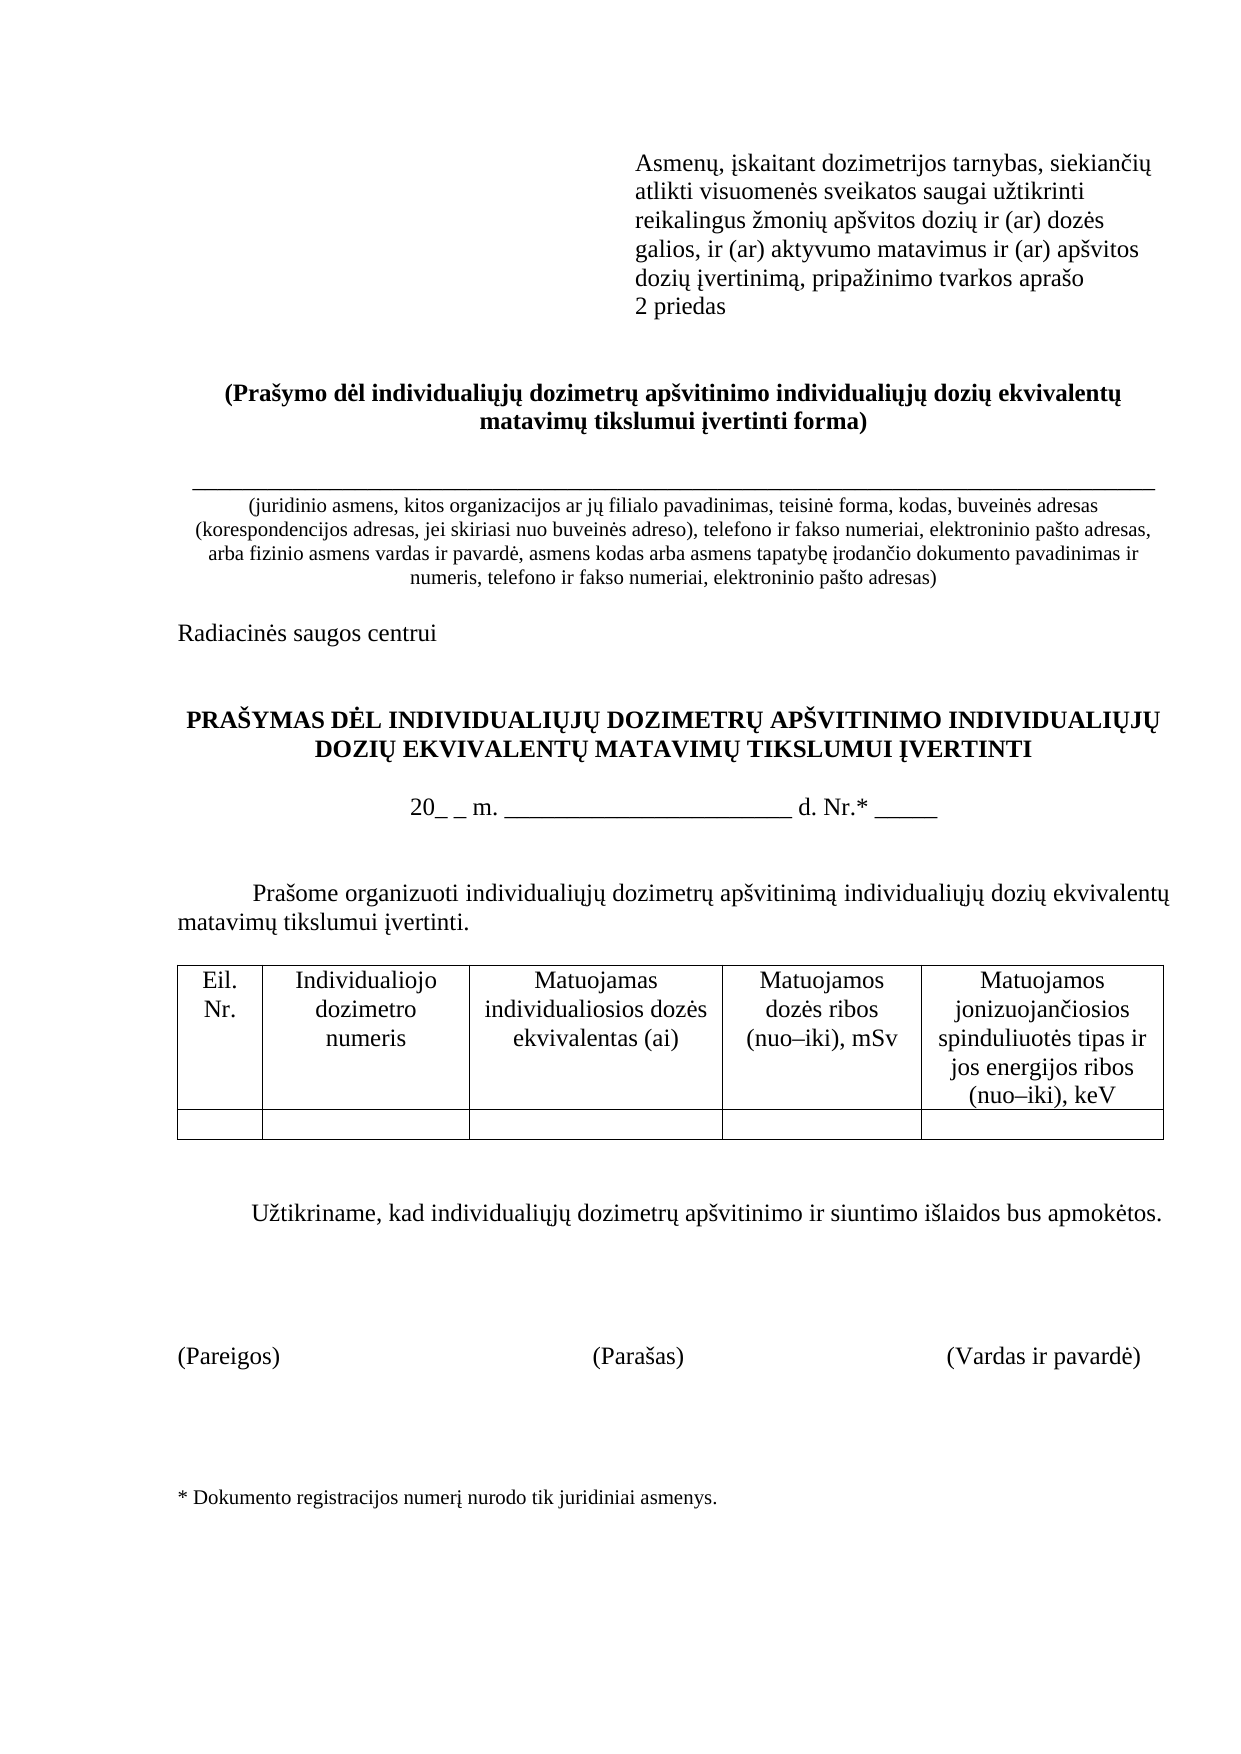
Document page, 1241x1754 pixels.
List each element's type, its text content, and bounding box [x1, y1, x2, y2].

table_header Matuojamas individualiosios dozės ekvivalentas (ai) [470, 966, 722, 1109]
text _____________________________________________________________________________ [177, 464, 1170, 493]
text (juridinio asmens, kitos organizacijos ar jų filialo pavadinimas, teisinė forma, kodas, buveinės adresas (korespondencijos adresas, jei skiriasi nuo buveinės adreso), telefono ir fakso numeriai, elektroninio pašto adresas, arba fizinio asmens vardas ir pavardė, asmens kodas arba asmens tapatybę įrodančio dokumento pavadinimas ir numeris, telefono ir fakso numeriai, elektroninio pašto adresas) [177, 493, 1170, 589]
table_cell [723, 1110, 921, 1139]
table_header Individualiojo dozimetro numeris [263, 966, 469, 1109]
table_header Matuojamos jonizuojančiosios spinduliuotės tipas ir jos energijos ribos (nuo–iki), keV [922, 966, 1163, 1109]
table_cell [263, 1110, 469, 1139]
table_cell [922, 1110, 1163, 1139]
table_header Matuojamos dozės ribos (nuo–iki), mSv [723, 966, 921, 1109]
table_cell [178, 1110, 262, 1139]
text * Dokumento registracijos numerį nurodo tik juridiniai asmenys. [177, 1485, 1170, 1509]
table_cell [470, 1110, 722, 1139]
text 20_ _ m. _______________________ d. Nr.* _____ [177, 792, 1170, 821]
text 2 priedas [635, 291, 1170, 320]
text Asmenų, įskaitant dozimetrijos tarnybas, siekiančių atlikti visuomenės sveikatos saugai užtikrinti reikalingus žmonių apšvitos dozių ir (ar) dozės galios, ir (ar) aktyvumo matavimus ir (ar) apšvitos dozių įvertinimą, pripažinimo tvarkos aprašo [635, 148, 1170, 291]
text Radiacinės saugos centrui [177, 618, 1170, 646]
text (Prašymo dėl individualiųjų dozimetrų apšvitinimo individualiųjų dozių ekvivalentų matavimų tikslumui įvertinti forma) [177, 378, 1170, 435]
text Prašome organizuoti individualiųjų dozimetrų apšvitinimą individualiųjų dozių ekvivalentų matavimų tikslumui įvertinti. [177, 878, 1170, 936]
text PRAŠYMAS dėl individualiųjų dozimetrų apšvitinimo individualiųjų dozių ekvivalentų matavimŲ tikslumUI įvertinTI [177, 704, 1170, 763]
text Užtikriname, kad individualiųjų dozimetrų apšvitinimo ir siuntimo išlaidos bus apmokėtos. [177, 1198, 1170, 1226]
text (Pareigos) (Parašas) (Vardas ir pavardė) [177, 1341, 1170, 1370]
table_header Eil. Nr. [178, 966, 262, 1109]
